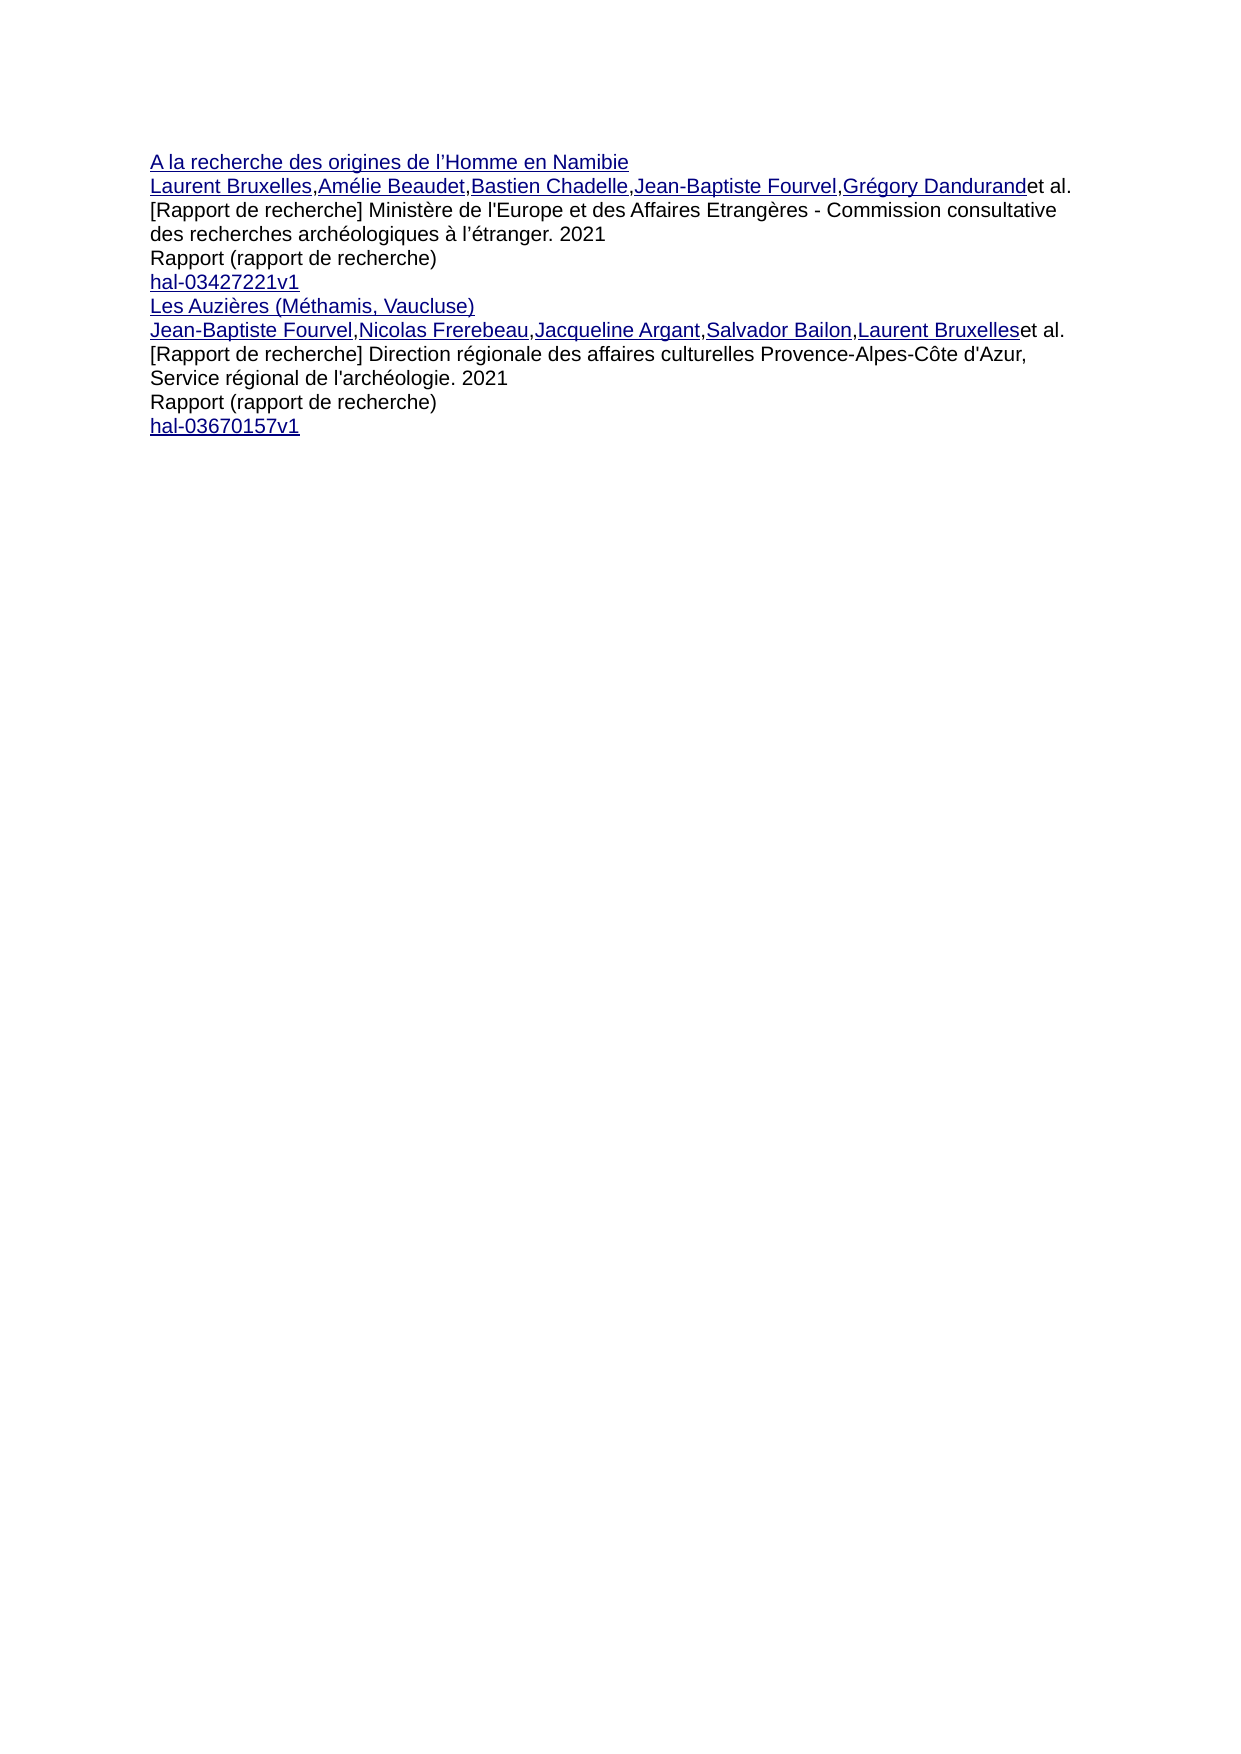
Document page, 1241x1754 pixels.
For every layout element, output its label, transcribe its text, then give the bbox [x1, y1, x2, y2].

table_cell A la recherche des origines de l’Homme en Namibie Laurent Bruxelles,Amélie Beaudet,Bastien Chadelle,Jean-Baptiste Fourvel,Grégory Dandurandet al. [Rapport de recherche] Ministère de l'Europe et des Affaires Etrangères - Commission consultative des recherches archéologiques à l’étranger. 2021 Rapport (rapport de recherche) hal-03427221v1 [150, 150, 1090, 294]
table_cell Les Auzières (Méthamis, Vaucluse) Jean-Baptiste Fourvel,Nicolas Frerebeau,Jacqueline Argant,Salvador Bailon,Laurent Bruxelleset al. [Rapport de recherche] Direction régionale des affaires culturelles Provence-Alpes-Côte d'Azur, Service régional de l'archéologie. 2021 Rapport (rapport de recherche) hal-03670157v1 [150, 294, 1090, 437]
